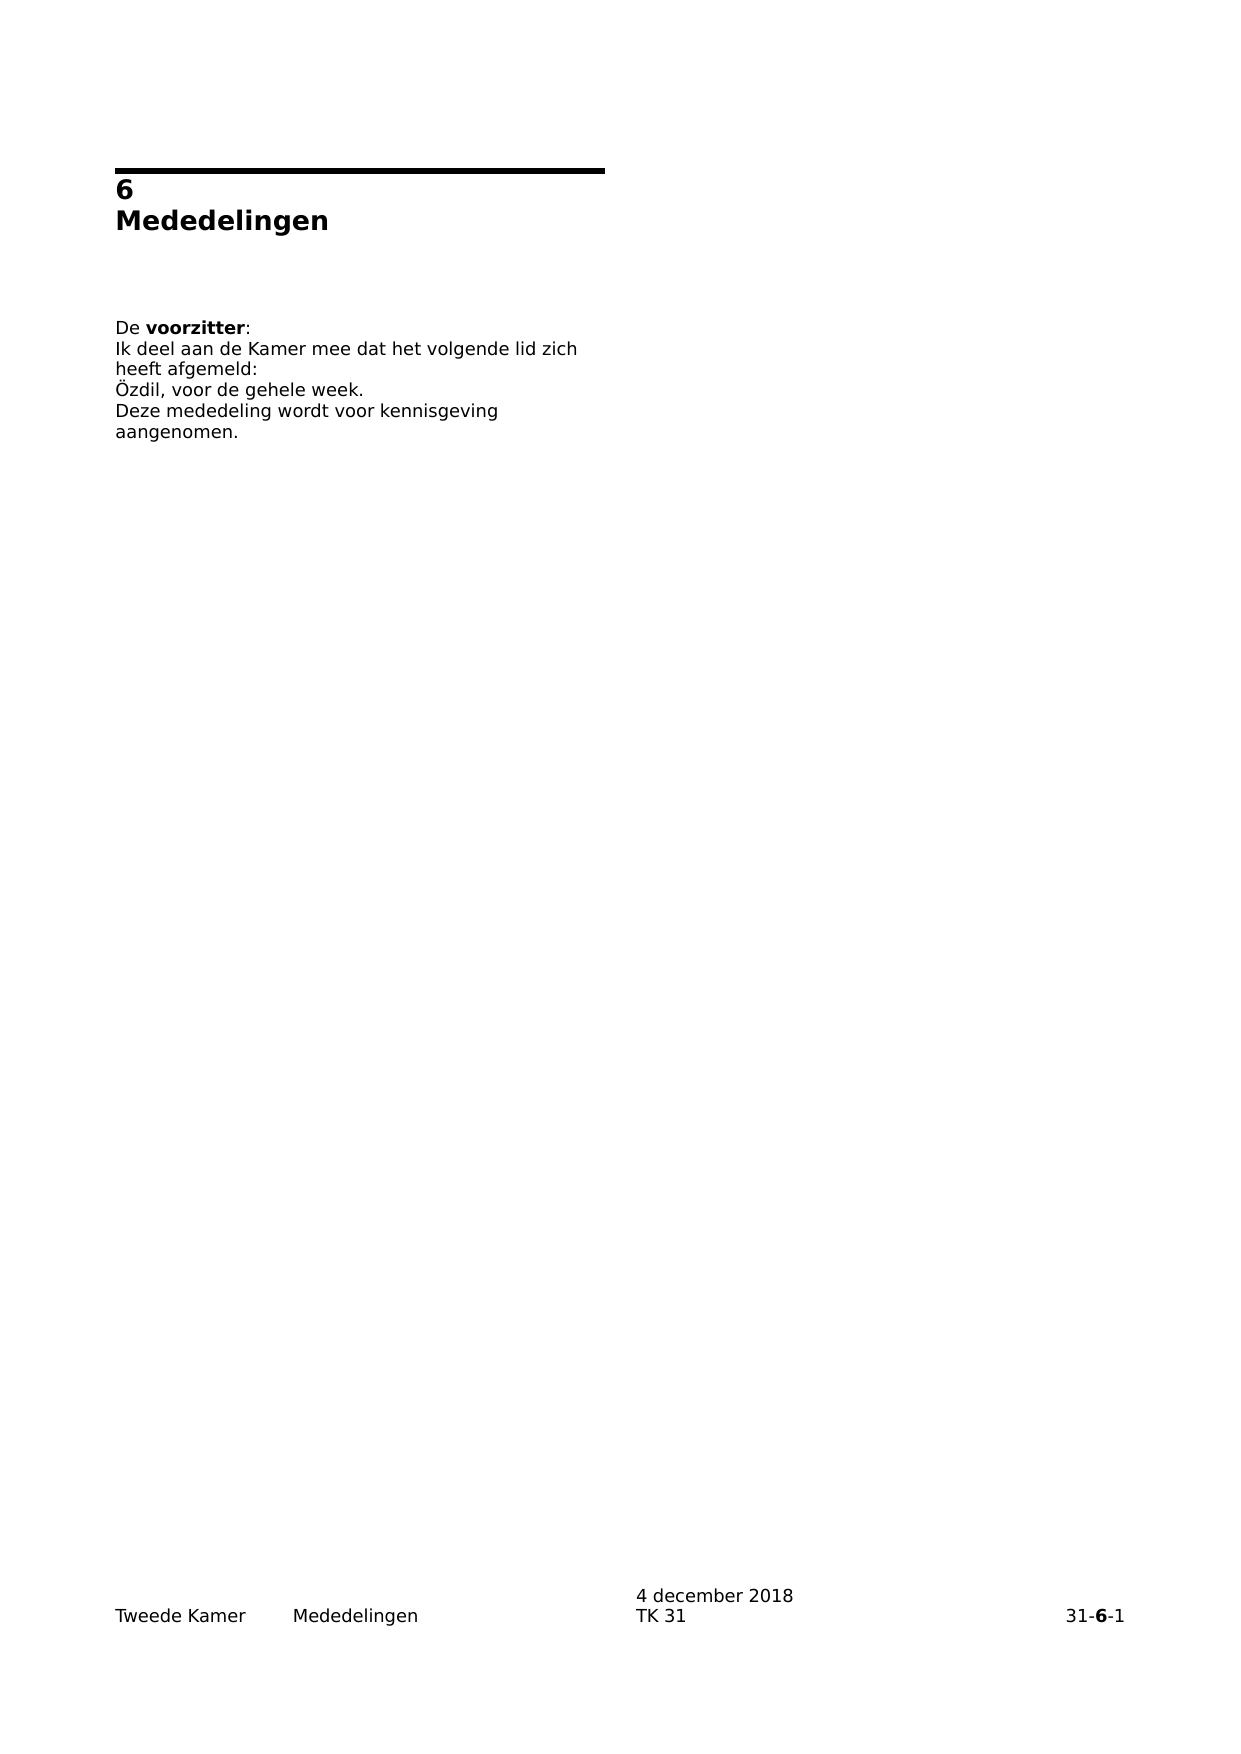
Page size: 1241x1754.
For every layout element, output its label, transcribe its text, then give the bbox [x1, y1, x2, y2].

title 6 Mededelingen [115, 174, 605, 237]
text De voorzitter: [115, 318, 605, 338]
text Özdil, voor de gehele week. [115, 380, 605, 401]
text Ik deel aan de Kamer mee dat het volgende lid zich heeft afgemeld: [115, 338, 605, 380]
text Deze mededeling wordt voor kennisgeving aangenomen. [115, 401, 605, 442]
